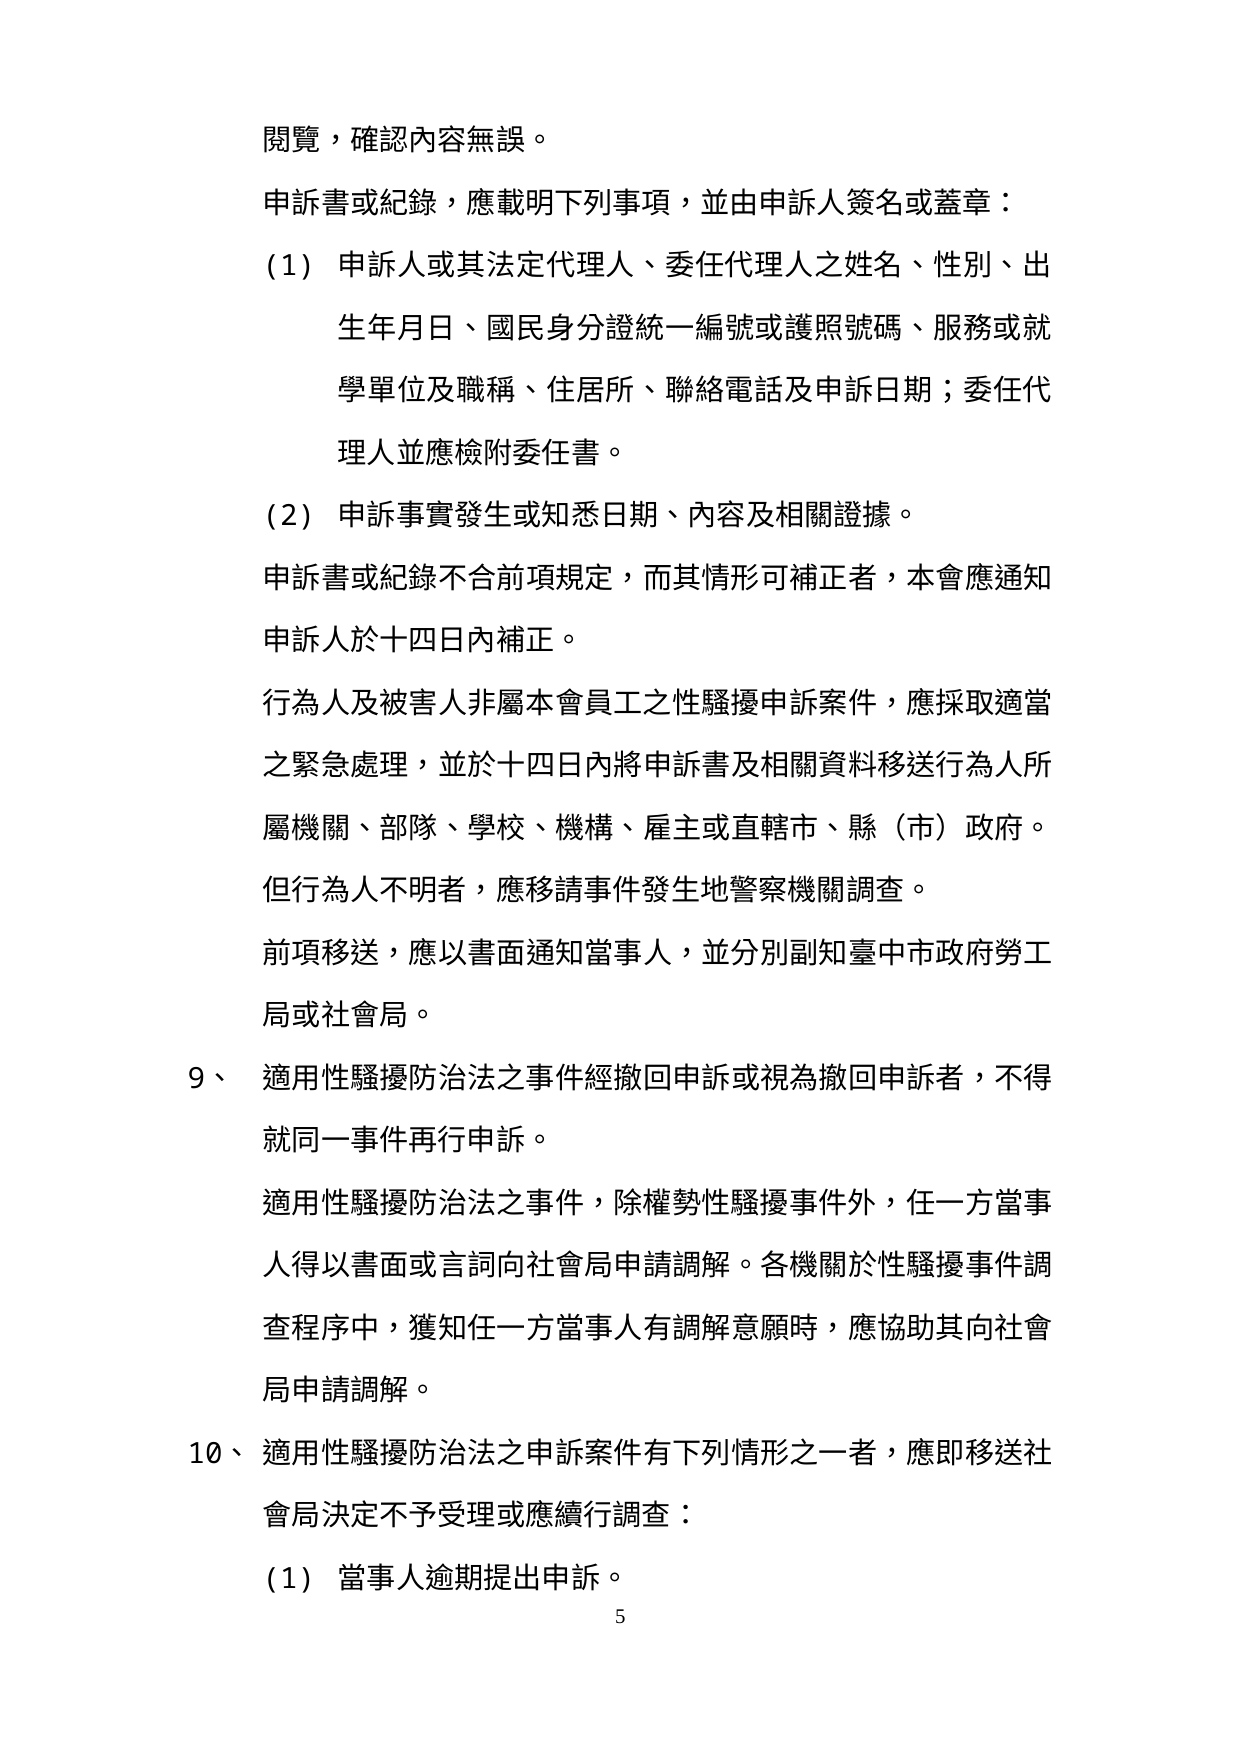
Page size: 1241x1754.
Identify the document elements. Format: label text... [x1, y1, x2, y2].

text 行為人及被害人非屬本會員工之性騷擾申訴案件，應採取適當之緊急處理，並於十四日內將申訴書及相關資料移送行為人所屬機關、部隊、學校、機構、雇主或直轄市、縣（市）政府。但行為人不明者，應移請事件發生地警察機關調查。 [262, 659, 1053, 909]
list 當事人逾期提出申訴。 [262, 1534, 1053, 1596]
list 申訴事實發生或知悉日期、內容及相關證據。 [262, 471, 1053, 534]
text 前項移送，應以書面通知當事人，並分別副知臺中市政府勞工局或社會局。 [262, 909, 1053, 1034]
text 申訴書或紀錄，應載明下列事項，並由申訴人簽名或蓋章： [262, 159, 1053, 221]
text 適用性騷擾防治法之事件，除權勢性騷擾事件外，任一方當事人得以書面或言詞向社會局申請調解。各機關於性騷擾事件調查程序中，獲知任一方當事人有調解意願時，應協助其向社會局申請調解。 [262, 1159, 1053, 1409]
list 申訴人或其法定代理人、委任代理人之姓名、性別、出生年月日、國民身分證統一編號或護照號碼、服務或就學單位及職稱、住居所、聯絡電話及申訴日期；委任代理人並應檢附委任書。 [262, 221, 1053, 471]
text 申訴書或紀錄不合前項規定，而其情形可補正者，本會應通知申訴人於十四日內補正。 [262, 534, 1053, 659]
text 閱覽，確認內容無誤。 [262, 96, 1053, 159]
list 適用性騷擾防治法之申訴案件有下列情形之一者，應即移送社會局決定不予受理或應續行調查： [187, 1409, 1053, 1534]
list 適用性騷擾防治法之事件經撤回申訴或視為撤回申訴者，不得就同一事件再行申訴。 [187, 1034, 1053, 1159]
